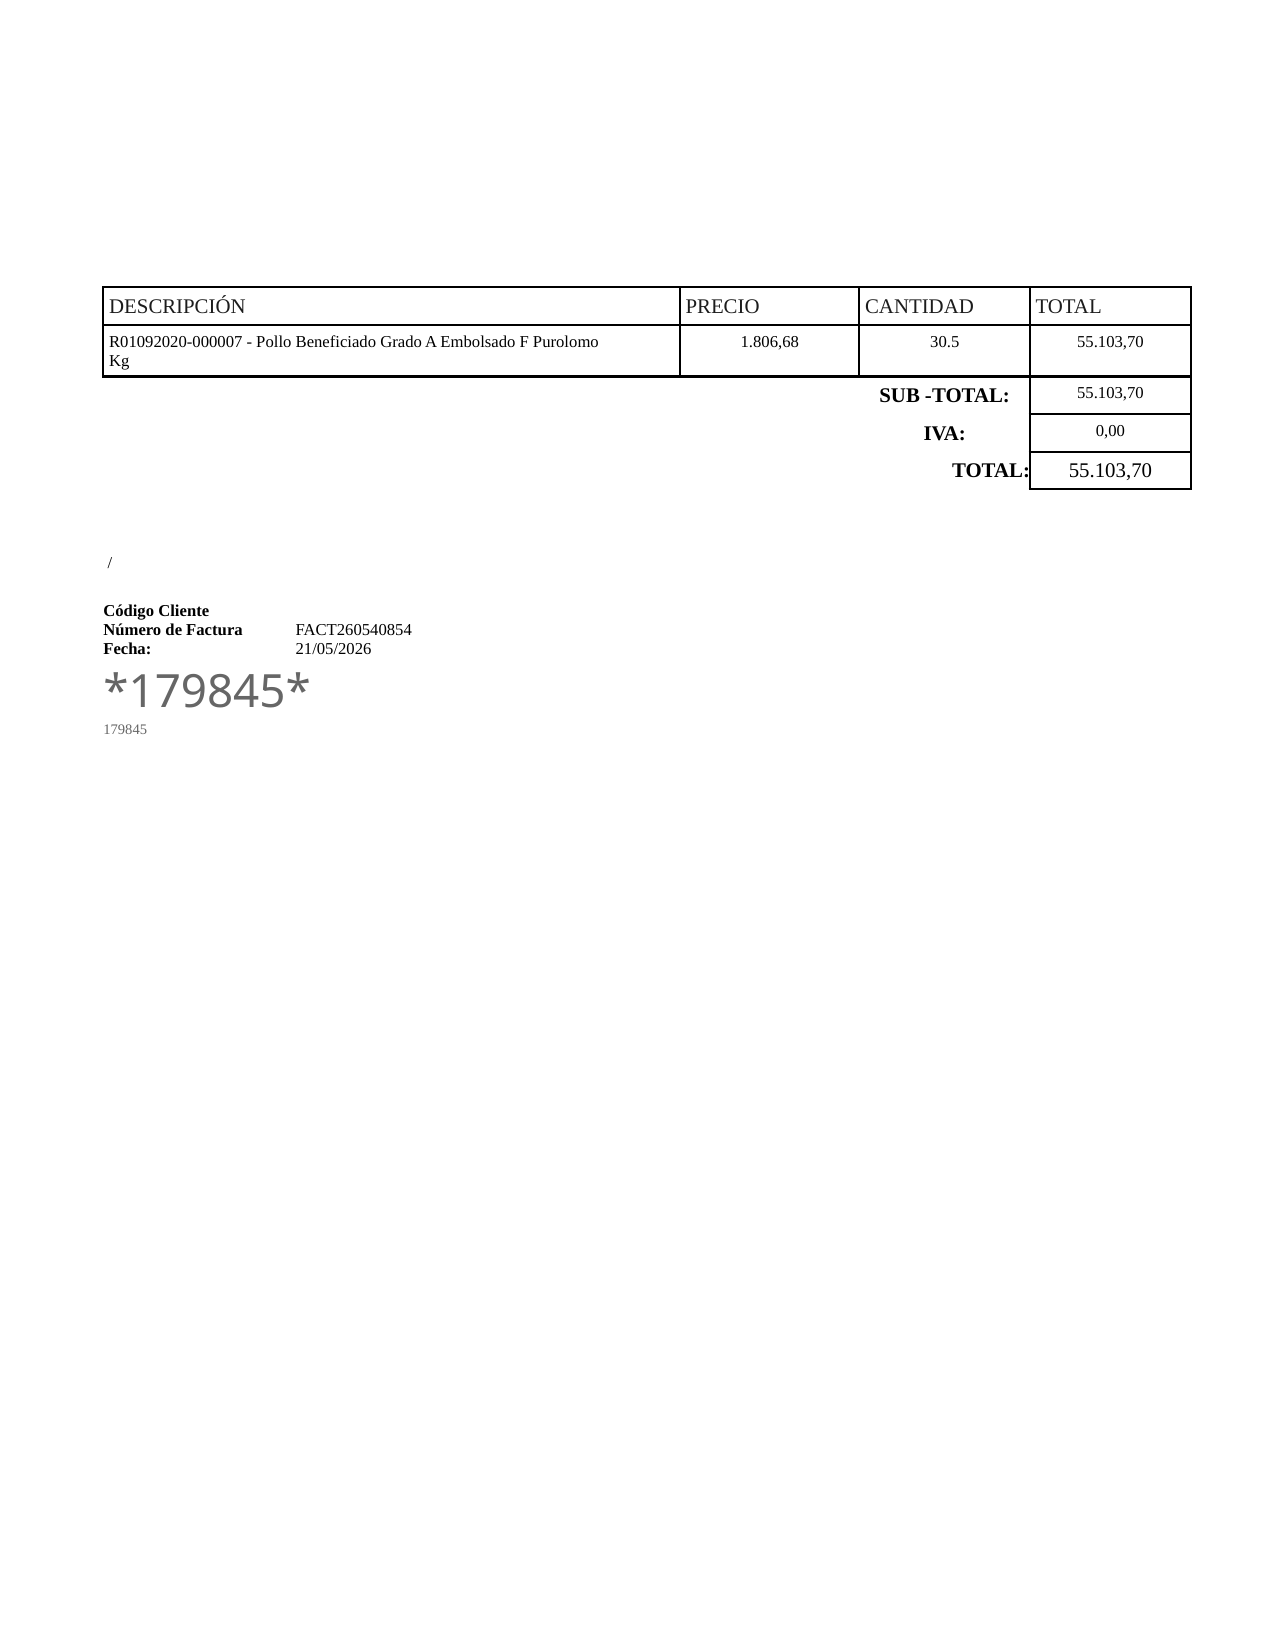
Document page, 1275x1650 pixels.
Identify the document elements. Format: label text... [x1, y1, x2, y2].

table_cell 1.806,68 [681, 326, 858, 375]
table_header CANTIDAD [860, 288, 1029, 323]
table_header [295, 601, 517, 620]
table_cell FACT260540854 [295, 620, 517, 639]
table_cell SUB -TOTAL: [859, 378, 1029, 413]
table_cell 30.5 [860, 326, 1029, 375]
table_cell TOTAL: [859, 451, 1029, 488]
table_cell [103, 378, 859, 488]
text 179845 [103, 721, 1137, 737]
table_cell 55.103,70 [1031, 378, 1190, 413]
table_header TOTAL [1031, 288, 1190, 323]
table_cell Fecha: [103, 639, 295, 658]
table_header PRECIO [681, 288, 858, 323]
table_cell [103, 534, 858, 553]
table_header [103, 490, 858, 514]
table_cell 55.103,70 [1031, 326, 1190, 375]
table_cell R01092020-000007 - Pollo Beneficiado Grado A Embolsado F Purolomo Kg [104, 326, 679, 375]
table_header Código Cliente [103, 601, 295, 620]
text *179845* [103, 658, 1137, 721]
table_cell 55.103,70 [1031, 453, 1190, 488]
table_cell Número de Factura [103, 620, 295, 639]
table_cell [103, 514, 858, 533]
table_cell IVA: [859, 413, 1029, 451]
table_header DESCRIPCIÓN [104, 288, 679, 323]
table_cell 21/05/2026 [295, 639, 517, 658]
table_cell / [103, 553, 858, 572]
table_cell 0,00 [1031, 415, 1190, 451]
